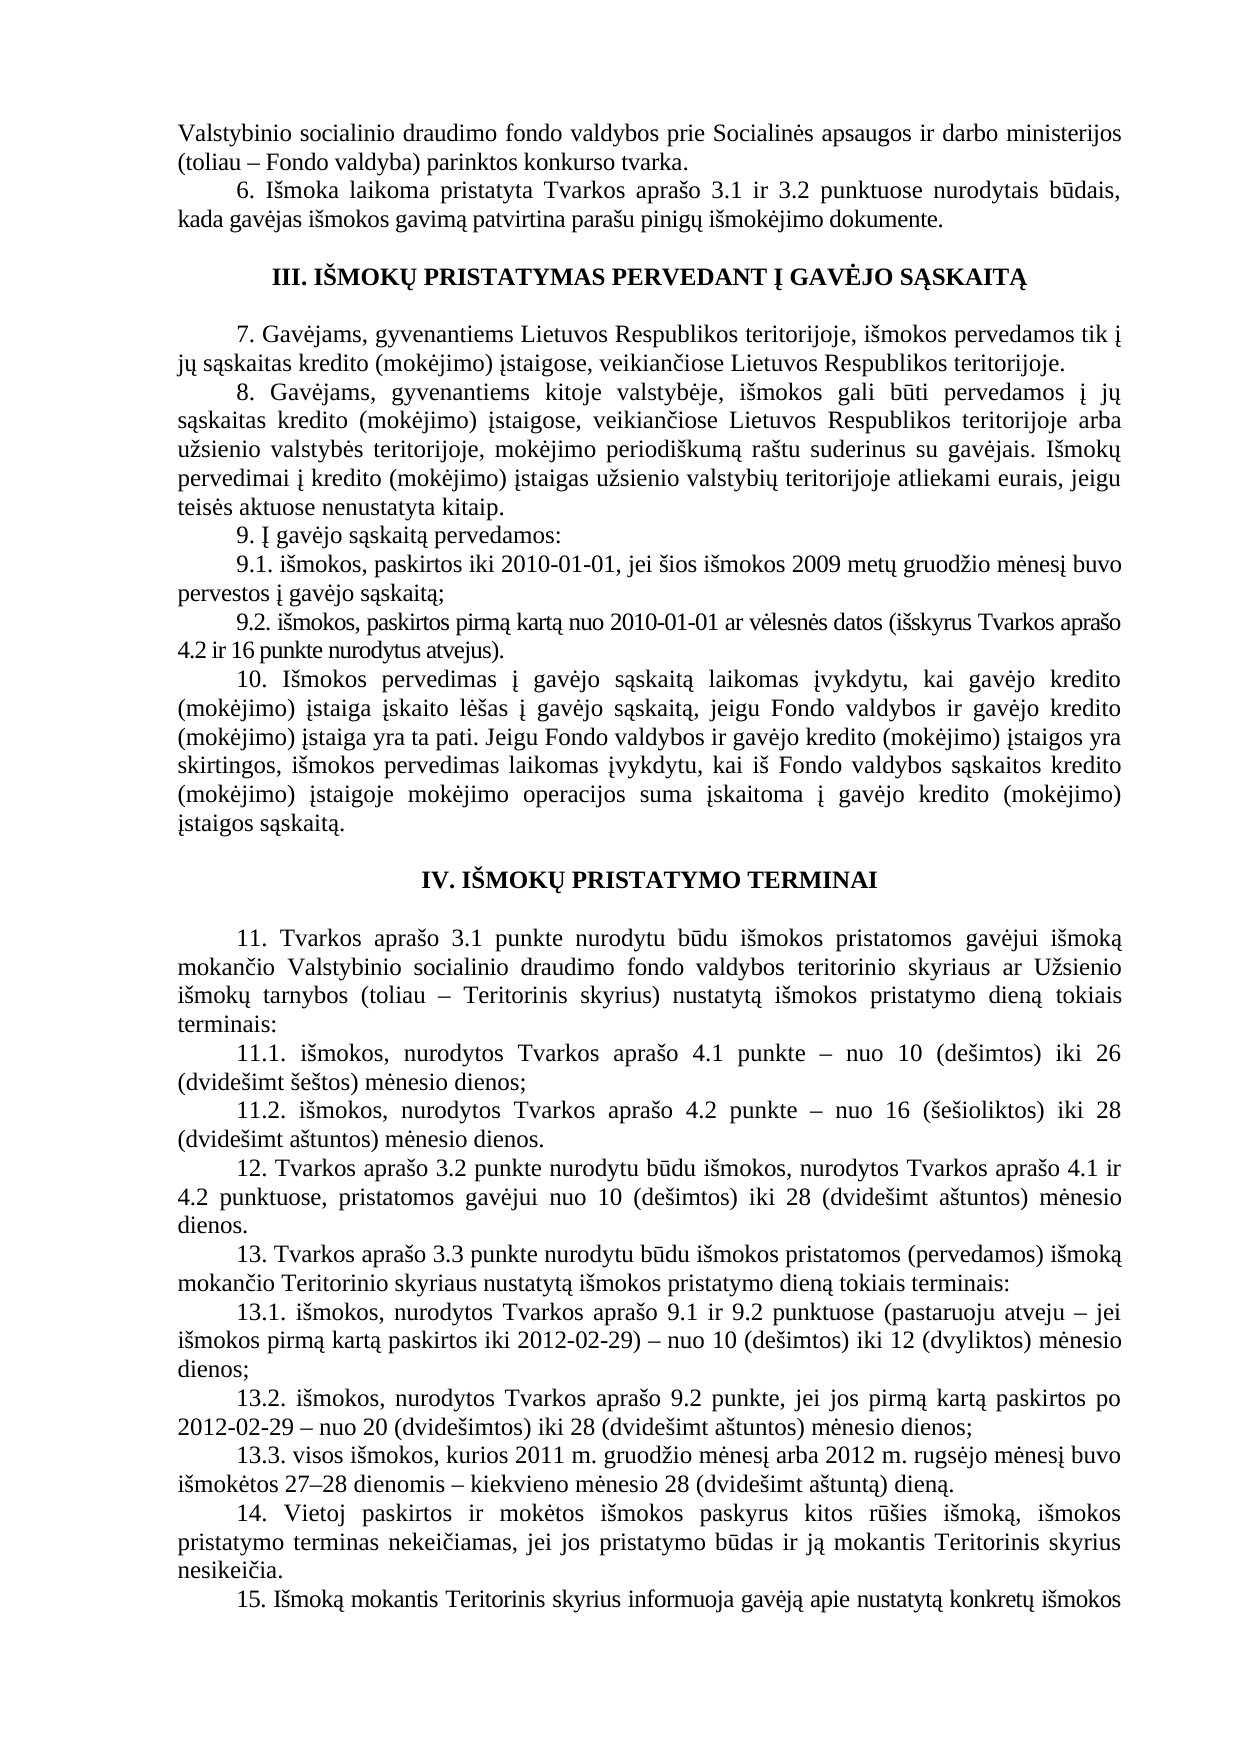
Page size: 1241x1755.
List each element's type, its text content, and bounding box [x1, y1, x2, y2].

text 15. Išmoką mokantis Teritorinis skyrius informuoja gavėją apie nustatytą konkretų išmokos [177, 1584, 1122, 1613]
text 12. Tvarkos aprašo 3.2 punkte nurodytu būdu išmokos, nurodytos Tvarkos aprašo 4.1 ir 4.2 punktuose, pristatomos gavėjui nuo 10 (dešimtos) iki 28 (dvidešimt aštuntos) mėnesio dienos. [177, 1153, 1122, 1239]
text IV. IŠMOKŲ PRISTATYMO TERMINAI [177, 866, 1122, 894]
text 13. Tvarkos aprašo 3.3 punkte nurodytu būdu išmokos pristatomos (pervedamos) išmoką mokančio Teritorinio skyriaus nustatytą išmokos pristatymo dieną tokiais terminais: [177, 1239, 1122, 1297]
text 11. Tvarkos aprašo 3.1 punkte nurodytu būdu išmokos pristatomos gavėjui išmoką mokančio Valstybinio socialinio draudimo fondo valdybos teritorinio skyriaus ar Užsienio išmokų tarnybos (toliau – Teritorinis skyrius) nustatytą išmokos pristatymo dieną tokiais terminais: [177, 923, 1122, 1038]
text 10. Išmokos pervedimas į gavėjo sąskaitą laikomas įvykdytu, kai gavėjo kredito (mokėjimo) įstaiga įskaito lėšas į gavėjo sąskaitą, jeigu Fondo valdybos ir gavėjo kredito (mokėjimo) įstaiga yra ta pati. Jeigu Fondo valdybos ir gavėjo kredito (mokėjimo) įstaigos yra skirtingos, išmokos pervedimas laikomas įvykdytu, kai iš Fondo valdybos sąskaitos kredito (mokėjimo) įstaigoje mokėjimo operacijos suma įskaitoma į gavėjo kredito (mokėjimo) įstaigos sąskaitą. [177, 664, 1122, 837]
text 9.2. išmokos, paskirtos pirmą kartą nuo 2010-01-01 ar vėlesnės datos (išskyrus Tvarkos aprašo 4.2 ir 16 punkte nurodytus atvejus). [177, 607, 1122, 664]
text 13.3. visos išmokos, kurios 2011 m. gruodžio mėnesį arba 2012 m. rugsėjo mėnesį buvo išmokėtos 27–28 dienomis – kiekvieno mėnesio 28 (dvidešimt aštuntą) dieną. [177, 1441, 1122, 1498]
text 9. Į gavėjo sąskaitą pervedamos: [177, 521, 1122, 549]
text 14. Vietoj paskirtos ir mokėtos išmokos paskyrus kitos rūšies išmoką, išmokos pristatymo terminas nekeičiamas, jei jos pristatymo būdas ir ją mokantis Teritorinis skyrius nesikeičia. [177, 1498, 1122, 1584]
text 11.2. išmokos, nurodytos Tvarkos aprašo 4.2 punkte – nuo 16 (šešioliktos) iki 28 (dvidešimt aštuntos) mėnesio dienos. [177, 1096, 1122, 1153]
text 13.1. išmokos, nurodytos Tvarkos aprašo 9.1 ir 9.2 punktuose (pastaruoju atveju – jei išmokos pirmą kartą paskirtos iki 2012-02-29) – nuo 10 (dešimtos) iki 12 (dvyliktos) mėnesio dienos; [177, 1297, 1122, 1383]
text 11.1. išmokos, nurodytos Tvarkos aprašo 4.1 punkte – nuo 10 (dešimtos) iki 26 (dvidešimt šeštos) mėnesio dienos; [177, 1038, 1122, 1096]
text 6. Išmoka laikoma pristatyta Tvarkos aprašo 3.1 ir 3.2 punktuose nurodytais būdais, kada gavėjas išmokos gavimą patvirtina parašu pinigų išmokėjimo dokumente. [177, 176, 1122, 233]
text III. IŠMOKŲ pristatymas pervedant į gavėjo sąskaitą [177, 262, 1122, 291]
text 7. Gavėjams, gyvenantiems Lietuvos Respublikos teritorijoje, išmokos pervedamos tik į jų sąskaitas kredito (mokėjimo) įstaigose, veikiančiose Lietuvos Respublikos teritorijoje. [177, 319, 1122, 377]
text 13.2. išmokos, nurodytos Tvarkos aprašo 9.2 punkte, jei jos pirmą kartą paskirtos po 2012-02-29 – nuo 20 (dvidešimtos) iki 28 (dvidešimt aštuntos) mėnesio dienos; [177, 1383, 1122, 1441]
text 9.1. išmokos, paskirtos iki 2010-01-01, jei šios išmokos 2009 metų gruodžio mėnesį buvo pervestos į gavėjo sąskaitą; [177, 549, 1122, 607]
text Valstybinio socialinio draudimo fondo valdybos prie Socialinės apsaugos ir darbo ministerijos (toliau – Fondo valdyba) parinktos konkurso tvarka. [177, 118, 1122, 176]
text 8. Gavėjams, gyvenantiems kitoje valstybėje, išmokos gali būti pervedamos į jų sąskaitas kredito (mokėjimo) įstaigose, veikiančiose Lietuvos Respublikos teritorijoje arba užsienio valstybės teritorijoje, mokėjimo periodiškumą raštu suderinus su gavėjais. Išmokų pervedimai į kredito (mokėjimo) įstaigas užsienio valstybių teritorijoje atliekami eurais, jeigu teisės aktuose nenustatyta kitaip. [177, 377, 1122, 521]
